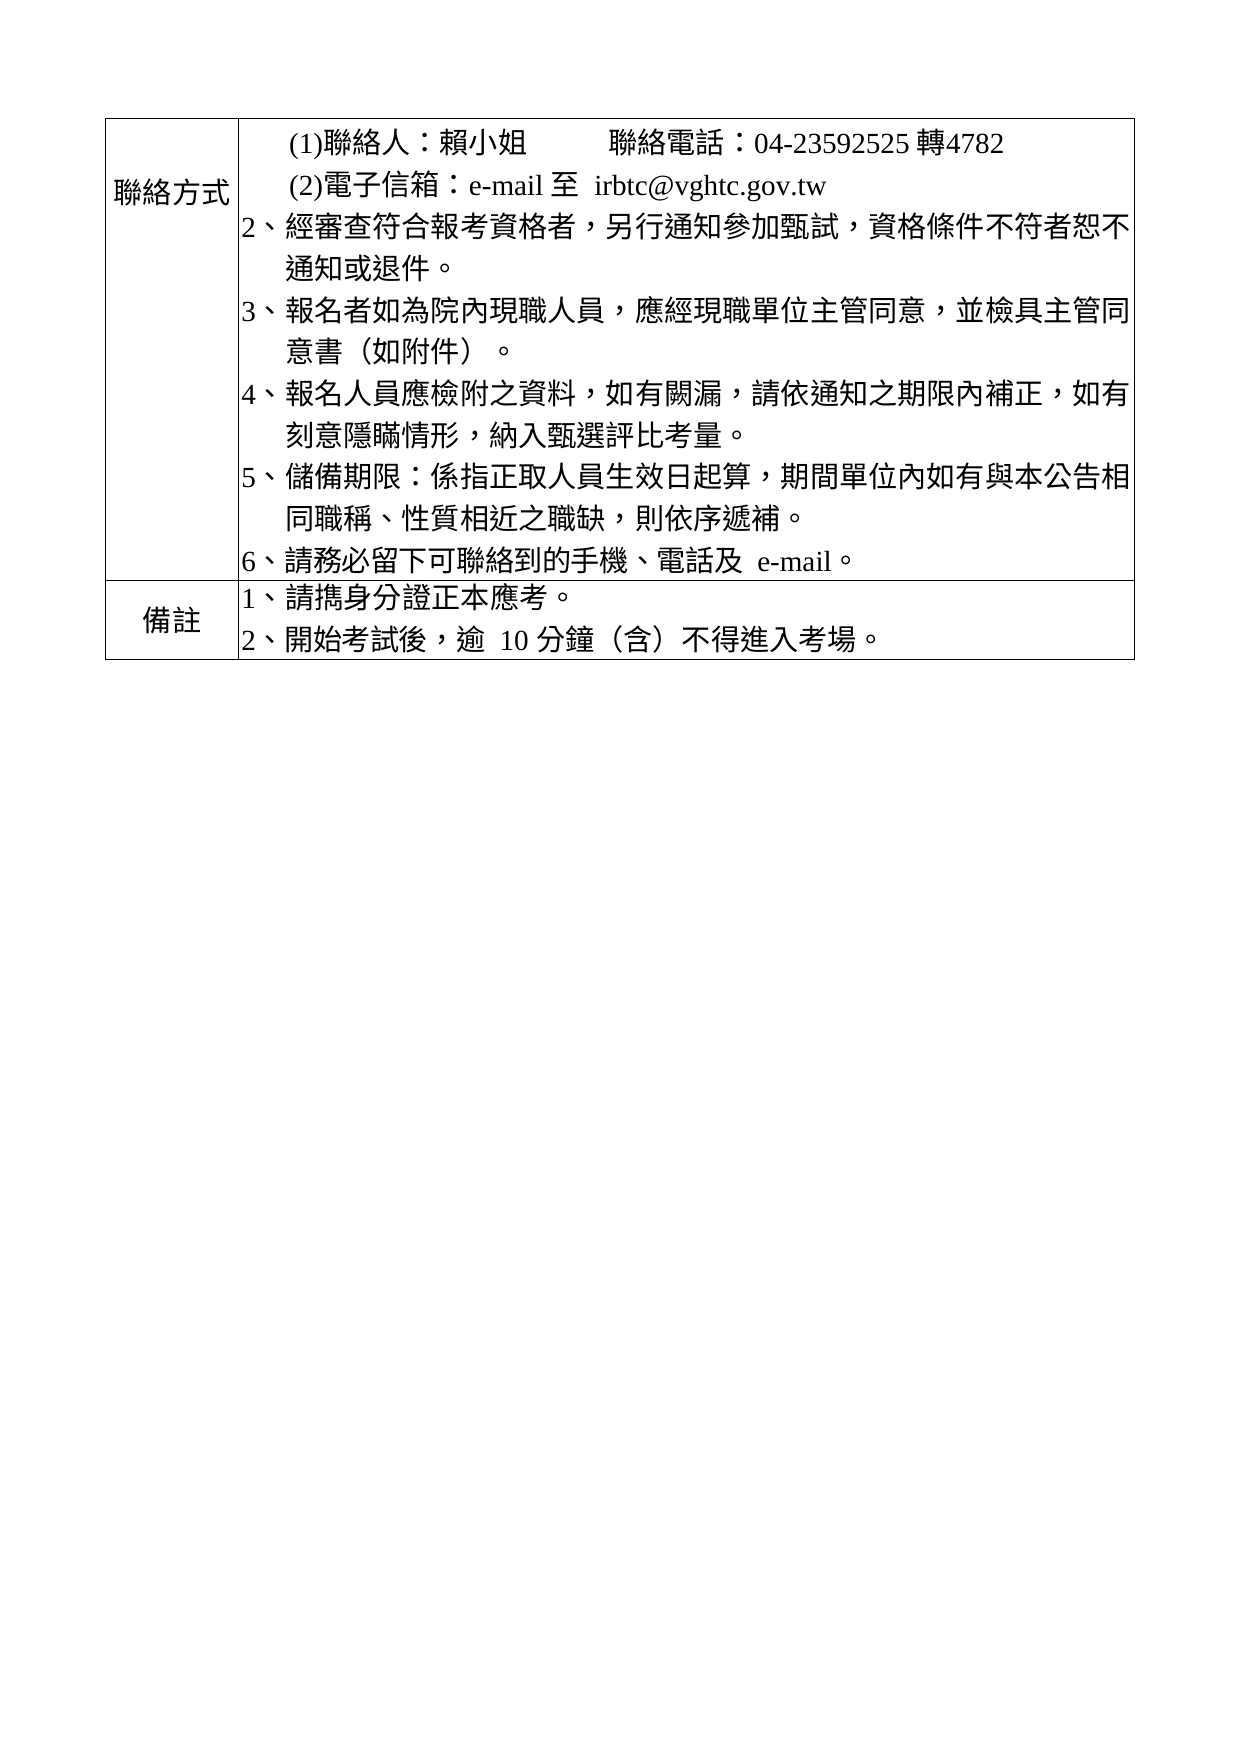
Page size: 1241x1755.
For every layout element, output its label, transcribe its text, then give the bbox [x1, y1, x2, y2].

table_cell 聯絡方式 [106, 119, 238, 579]
table_cell (1)聯絡人：賴小姐 聯絡電話：04-23592525 轉4782 (2)電子信箱：e-mail 至 irbtc@vghtc.gov.tw 2、經審查符合報考資格者，另行通知參加甄試，資格條件不符者恕不通知或退件。 3、報名者如為院內現職人員，應經現職單位主管同意，並檢具主管同意書（如附件）。 4、報名人員應檢附之資料，如有闕漏，請依通知之期限內補正，如有刻意隱瞞情形，納入甄選評比考量。 5、儲備期限：係指正取人員生效日起算，期間單位內如有與本公告相同職稱、性質相近之職缺，則依序遞補。 6、請務必留下可聯絡到的手機、電話及 e-mail。 [239, 119, 1134, 579]
table_cell 1、請擕身分證正本應考。 2、開始考試後，逾 10 分鐘（含）不得進入考場。 [239, 581, 1134, 658]
table_cell 備註 [106, 581, 238, 658]
